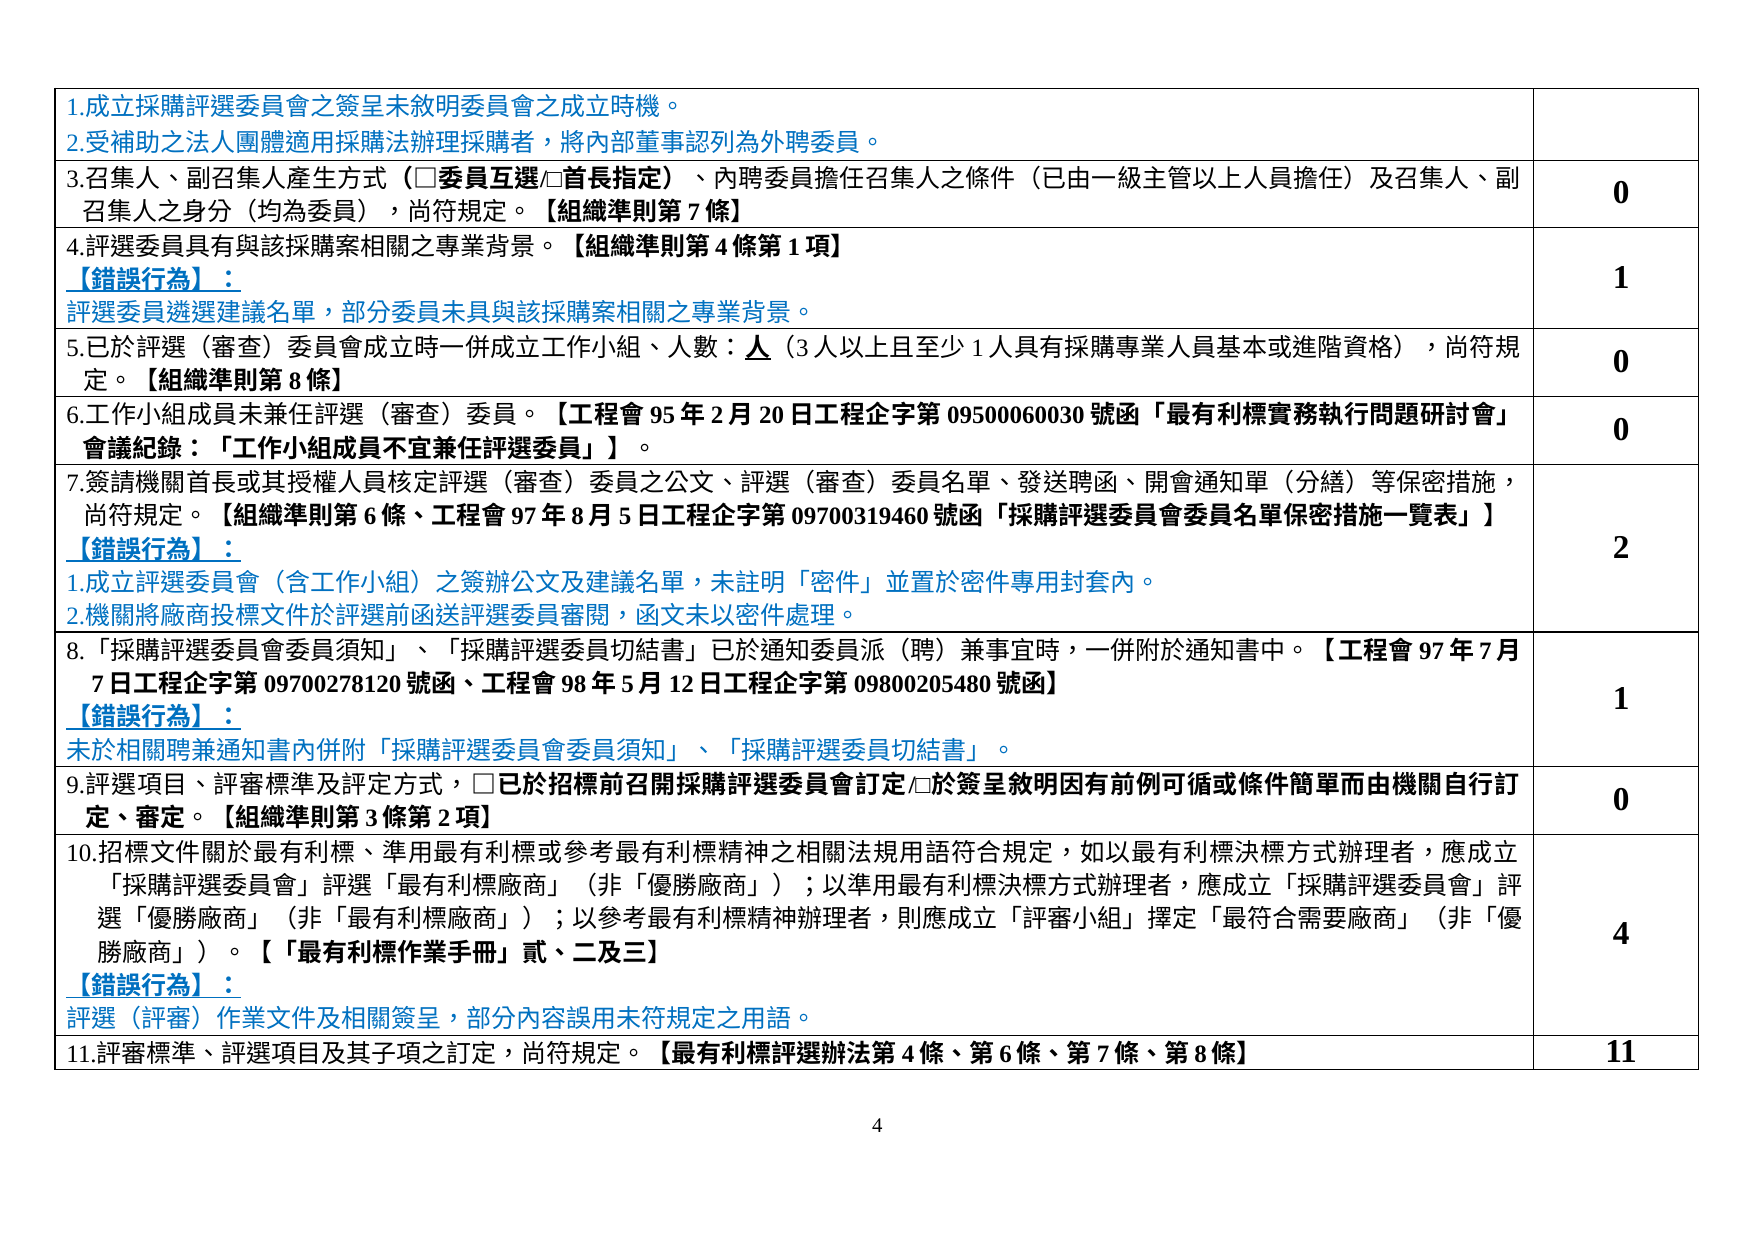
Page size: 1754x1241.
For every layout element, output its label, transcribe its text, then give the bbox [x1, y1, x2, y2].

table_cell 2 [1534, 465, 1698, 631]
table_cell 4.評選委員具有與該採購案相關之專業背景。【組織準則第4條第1項】 【錯誤行為】： 評選委員遴選建議名單，部分委員未具與該採購案相關之專業背景。 [56, 228, 1533, 328]
table_cell 5.已於評選（審查）委員會成立時一併成立工作小組、人數：人（3人以上且至少1人具有採購專業人員基本或進階資格），尚符規定。【組織準則第8條】 [56, 329, 1533, 396]
table_cell 9.評選項目、評審標準及評定方式，□已於招標前召開採購評選委員會訂定/□於簽呈敘明因有前例可循或條件簡單而由機關自行訂定、審定。【組織準則第3條第2項】 [56, 767, 1533, 833]
table_cell 1.成立採購評選委員會之簽呈未敘明委員會之成立時機。 2.受補助之法人團體適用採購法辦理採購者，將內部董事認列為外聘委員。 [56, 89, 1533, 159]
table_cell 7.簽請機關首長或其授權人員核定評選（審查）委員之公文、評選（審查）委員名單、發送聘函、開會通知單（分繕）等保密措施，尚符規定。【組織準則第6條、工程會97年8月5日工程企字第09700319460號函「採購評選委員會委員名單保密措施一覽表」】 【錯誤行為】： 1.成立評選委員會（含工作小組）之簽辦公文及建議名單，未註明「密件」並置於密件專用封套內。 2.機關將廠商投標文件於評選前函送評選委員審閱，函文未以密件處理。 [56, 465, 1533, 631]
table_cell 0 [1534, 767, 1698, 833]
table_cell 0 [1534, 397, 1698, 464]
table_cell 6.工作小組成員未兼任評選（審查）委員。【工程會95年2月20日工程企字第09500060030號函「最有利標實務執行問題研討會」會議紀錄：「工作小組成員不宜兼任評選委員」】。 [56, 397, 1533, 464]
table_cell 4 [1534, 835, 1698, 1034]
table_cell 11.評審標準、評選項目及其子項之訂定，尚符規定。【最有利標評選辦法第4條、第6條、第7條、第8條】 [56, 1036, 1533, 1069]
table_cell 8.「採購評選委員會委員須知」、「採購評選委員切結書」已於通知委員派（聘）兼事宜時，一併附於通知書中。【工程會97年7月7日工程企字第09700278120號函、工程會98年5月12日工程企字第09800205480號函】 【錯誤行為】： 未於相關聘兼通知書內併附「採購評選委員會委員須知」、「採購評選委員切結書」。 [56, 633, 1533, 766]
table_cell 10.招標文件關於最有利標、準用最有利標或參考最有利標精神之相關法規用語符合規定，如以最有利標決標方式辦理者，應成立「採購評選委員會」評選「最有利標廠商」（非「優勝廠商」）；以準用最有利標決標方式辦理者，應成立「採購評選委員會」評選「優勝廠商」（非「最有利標廠商」）；以參考最有利標精神辦理者，則應成立「評審小組」擇定「最符合需要廠商」（非「優勝廠商」）。【「最有利標作業手冊」貳、二及三】 【錯誤行為】： 評選（評審）作業文件及相關簽呈，部分內容誤用未符規定之用語。 [56, 835, 1533, 1034]
table_cell 1 [1534, 228, 1698, 328]
table_cell [1534, 89, 1698, 159]
table_cell 11 [1534, 1036, 1698, 1069]
table_cell 0 [1534, 161, 1698, 227]
table_cell 3.召集人、副召集人產生方式（□委員互選/□首長指定）、內聘委員擔任召集人之條件（已由一級主管以上人員擔任）及召集人、副召集人之身分（均為委員），尚符規定。【組織準則第7條】 [56, 161, 1533, 227]
table_cell 1 [1534, 633, 1698, 766]
table_cell 0 [1534, 329, 1698, 396]
